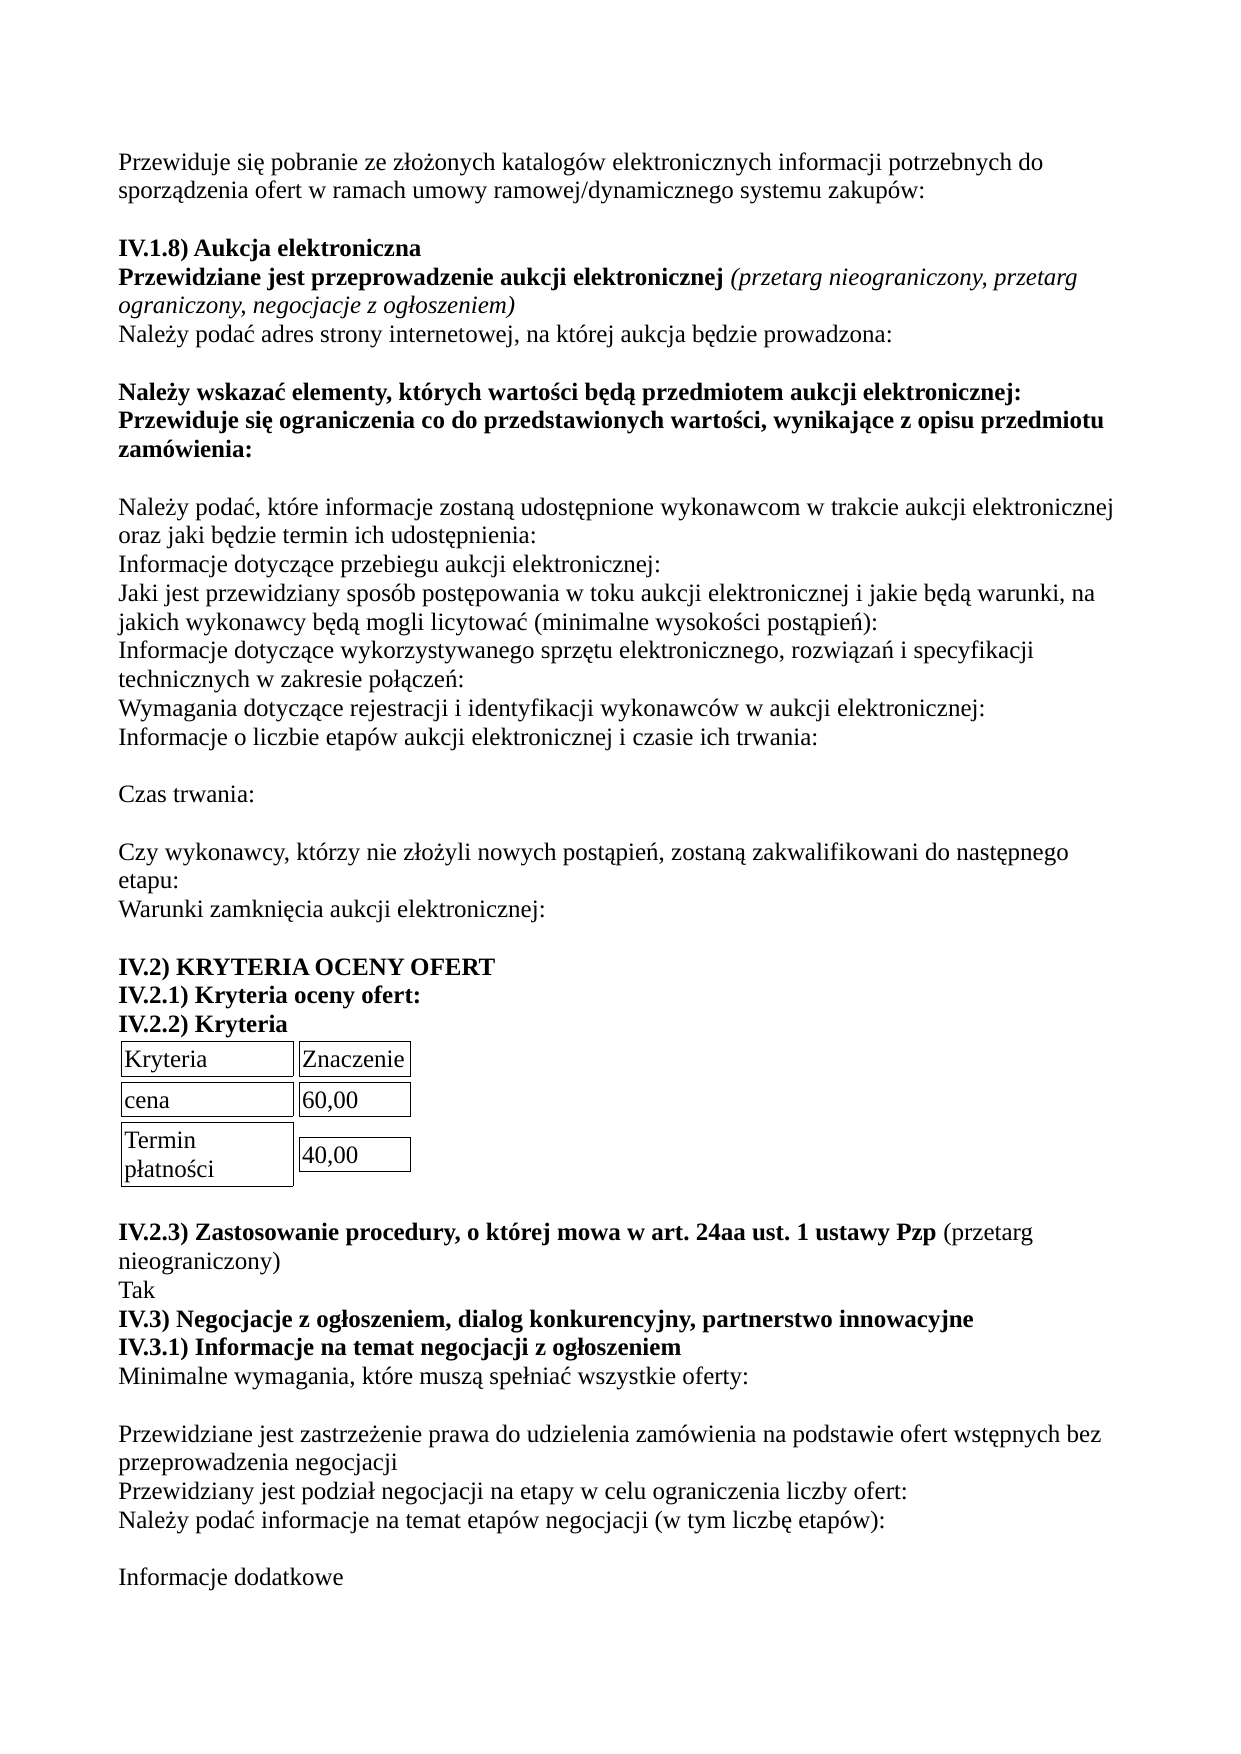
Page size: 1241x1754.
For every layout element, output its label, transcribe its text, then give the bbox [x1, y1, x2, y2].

table_header Znaczenie [296, 1038, 413, 1079]
text IV.2.3) Zastosowanie procedury, o której mowa w art. 24aa ust. 1 ustawy Pzp (przetarg nieograniczony) Tak IV.3) Negocjacje z ogłoszeniem, dialog konkurencyjny, partnerstwo innowacyjne IV.3.1) Informacje na temat negocjacji z ogłoszeniem Minimalne wymagania, które muszą spełniać wszystkie oferty: Przewidziane jest zastrzeżenie prawa do udzielenia zamówienia na podstawie ofert wstępnych bez przeprowadzenia negocjacji Przewidziany jest podział negocjacji na etapy w celu ograniczenia liczby ofert: Należy podać informacje na temat etapów negocjacji (w tym liczbę etapów): Informacje dodatkowe [118, 1189, 1122, 1591]
text IV.2) KRYTERIA OCENY OFERT IV.2.1) Kryteria oceny ofert: IV.2.2) Kryteria [118, 923, 1122, 1038]
table_header Kryteria [118, 1038, 296, 1079]
text Czas trwania: Czy wykonawcy, którzy nie złożyli nowych postąpień, zostaną zakwalifikowani do następnego etapu: Warunki zamknięcia aukcji elektronicznej: [118, 751, 1122, 923]
text IV.1.8) Aukcja elektroniczna Przewidziane jest przeprowadzenie aukcji elektronicznej (przetarg nieograniczony, przetarg ograniczony, negocjacje z ogłoszeniem) Należy podać adres strony internetowej, na której aukcja będzie prowadzona: Należy wskazać elementy, których wartości będą przedmiotem aukcji elektronicznej: Przewiduje się ograniczenia co do przedstawionych wartości, wynikające z opisu przedmiotu zamówienia: Należy podać, które informacje zostaną udostępnione wykonawcom w trakcie aukcji elektronicznej oraz jaki będzie termin ich udostępnienia: Informacje dotyczące przebiegu aukcji elektronicznej: Jaki jest przewidziany sposób postępowania w toku aukcji elektronicznej i jakie będą warunki, na jakich wykonawcy będą mogli licytować (minimalne wysokości postąpień): Informacje dotyczące wykorzystywanego sprzętu elektronicznego, rozwiązań i specyfikacji technicznych w zakresie połączeń: Wymagania dotyczące rejestracji i identyfikacji wykonawców w aukcji elektronicznej: Informacje o liczbie etapów aukcji elektronicznej i czasie ich trwania: [118, 204, 1122, 751]
table_cell 60,00 [296, 1079, 413, 1119]
table_cell 40,00 [296, 1119, 413, 1189]
table_cell Termin płatności [118, 1119, 296, 1189]
table_cell cena [118, 1079, 296, 1119]
text Przewiduje się pobranie ze złożonych katalogów elektronicznych informacji potrzebnych do sporządzenia ofert w ramach umowy ramowej/dynamicznego systemu zakupów: [118, 118, 1122, 204]
